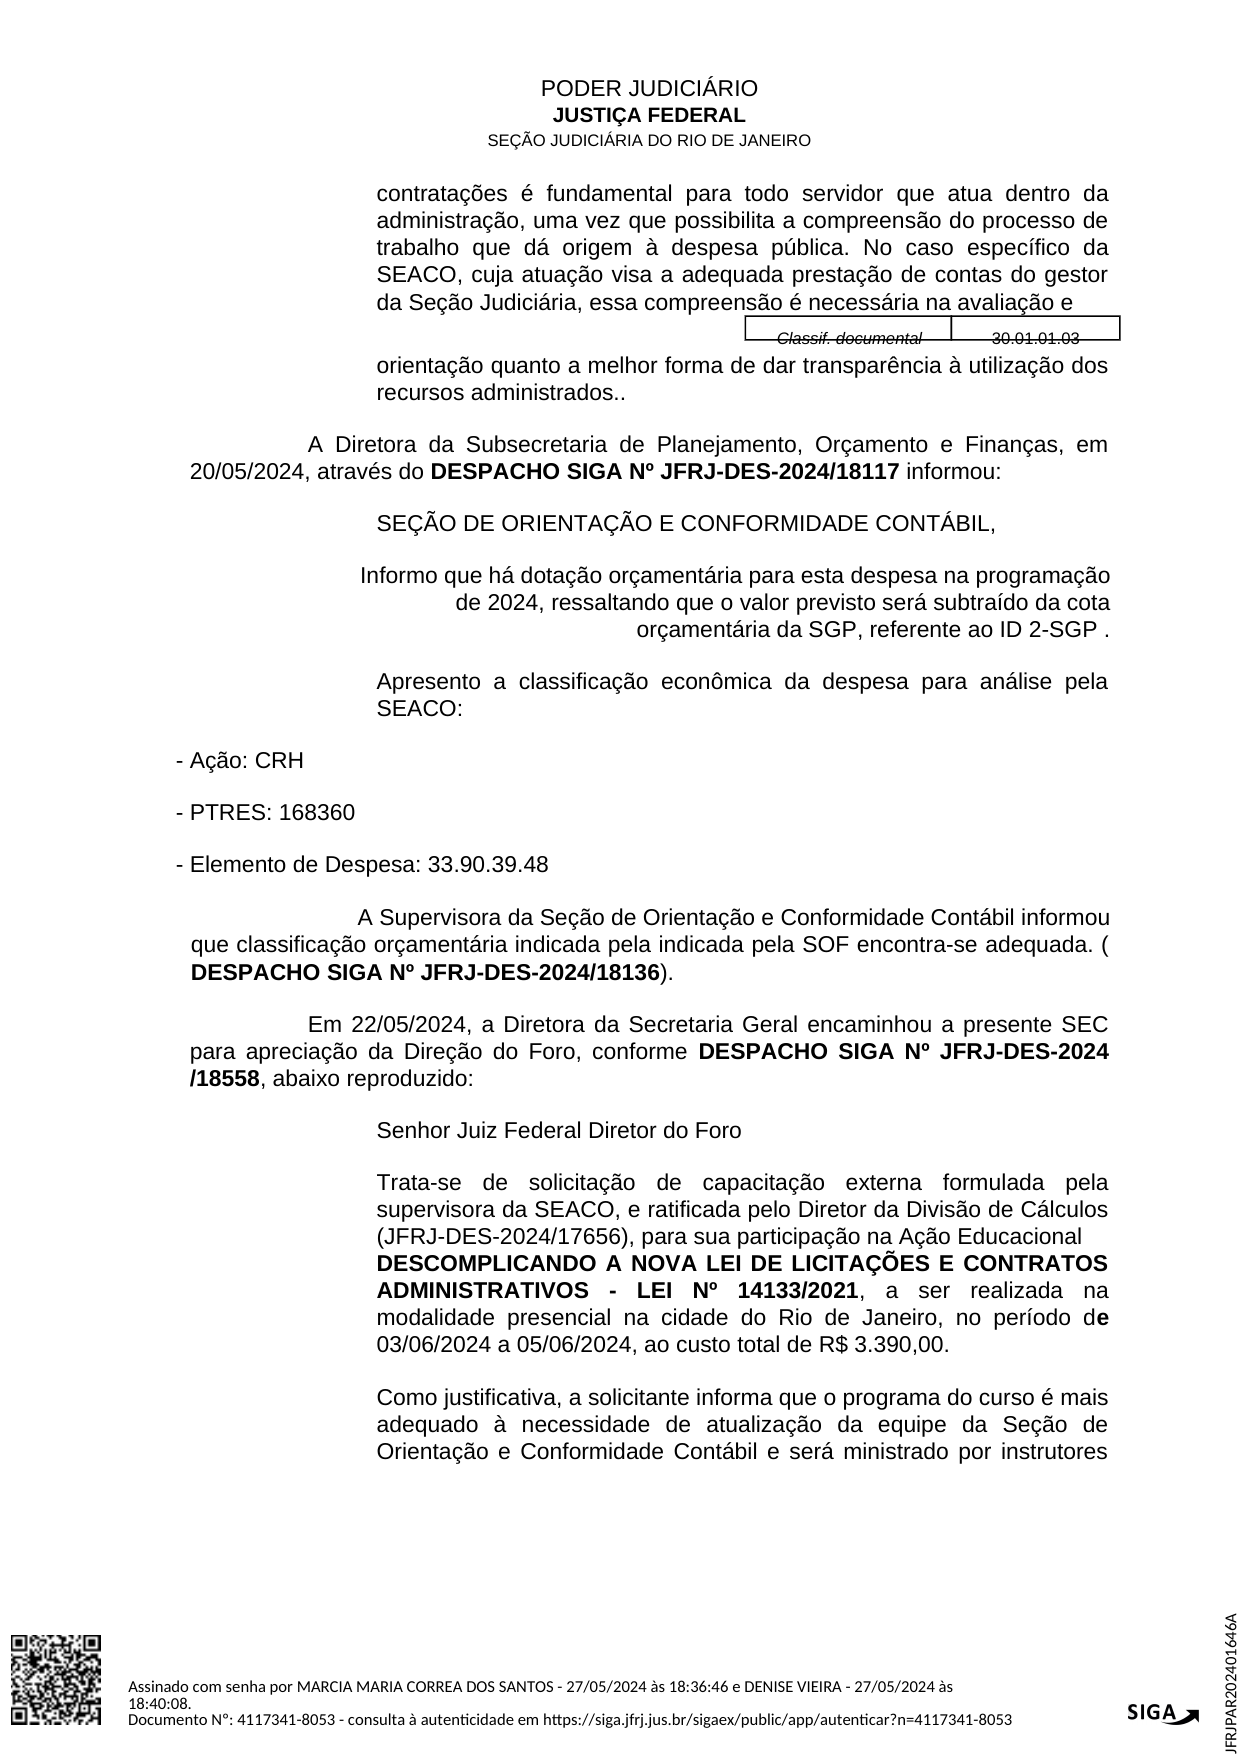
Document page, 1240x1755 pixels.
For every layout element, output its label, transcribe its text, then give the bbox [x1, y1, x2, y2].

list Ação: CRH [176, 747, 1109, 773]
text Apresento a classificação econômica da despesa para análise pela SEACO: [376, 668, 1109, 721]
text Classif. documental 30.01.01.03 [189, 322, 1109, 350]
text Senhor Juiz Federal Diretor do Foro [376, 1117, 1109, 1143]
text Trata-se de solicitação de capacitação externa formulada pela supervisora da SEACO, e ratificada pelo Diretor da Divisão de Cálculos (JFRJ-DES-2024/17656), para sua participação na Ação Educacional [376, 1169, 1109, 1249]
text que classificação orçamentária indicada pela indicada pela SOF encontra-se adequada. ( DESPACHO SIGA Nº JFRJ-DES-2024/18136). [191, 931, 1109, 985]
list PTRES: 168360 [176, 799, 1109, 826]
text SEÇÃO DE ORIENTAÇÃO E CONFORMIDADE CONTÁBIL, [376, 510, 1109, 536]
text Em 22/05/2024, a Diretora da Secretaria Geral encaminhou a presente SEC para apreciação da Direção do Foro, conforme DESPACHO SIGA Nº JFRJ-DES-2024 /18558, abaixo reproduzido: [189, 1011, 1109, 1091]
text A Supervisora da Seção de Orientação e Conformidade Contábil informou [191, 903, 1110, 930]
text A Diretora da Subsecretaria de Planejamento, Orçamento e Finanças, em 20/05/2024, através do DESPACHO SIGA Nº JFRJ-DES-2024/18117 informou: [189, 431, 1109, 484]
text orientação quanto a melhor forma de dar transparência à utilização dos recursos administrados.. [376, 352, 1109, 405]
text contratações é fundamental para todo servidor que atua dentro da administração, uma vez que possibilita a compreensão do processo de trabalho que dá origem à despesa pública. No caso específico da SEACO, cuja atuação visa a adequada prestação de contas do gestor da Seção Judiciária, essa compreensão é necessária na avaliação e [376, 180, 1109, 315]
text Como justificativa, a solicitante informa que o programa do curso é mais adequado à necessidade de atualização da equipe da Seção de Orientação e Conformidade Contábil e será ministrado por instrutores [376, 1383, 1109, 1464]
text DESCOMPLICANDO A NOVA LEI DE LICITAÇÕES E CONTRATOS ADMINISTRATIVOS - LEI Nº 14133/2021, a ser realizada na modalidade presencial na cidade do Rio de Janeiro, no período de 03/06/2024 a 05/06/2024, ao custo total de R$ 3.390,00. [376, 1250, 1109, 1358]
list Elemento de Despesa: 33.90.39.48 [176, 851, 1109, 878]
text Informo que há dotação orçamentária para esta despesa na programação de 2024, ressaltando que o valor previsto será subtraído da cota orçamentária da SGP, referente ao ID 2-SGP . [353, 562, 1110, 642]
